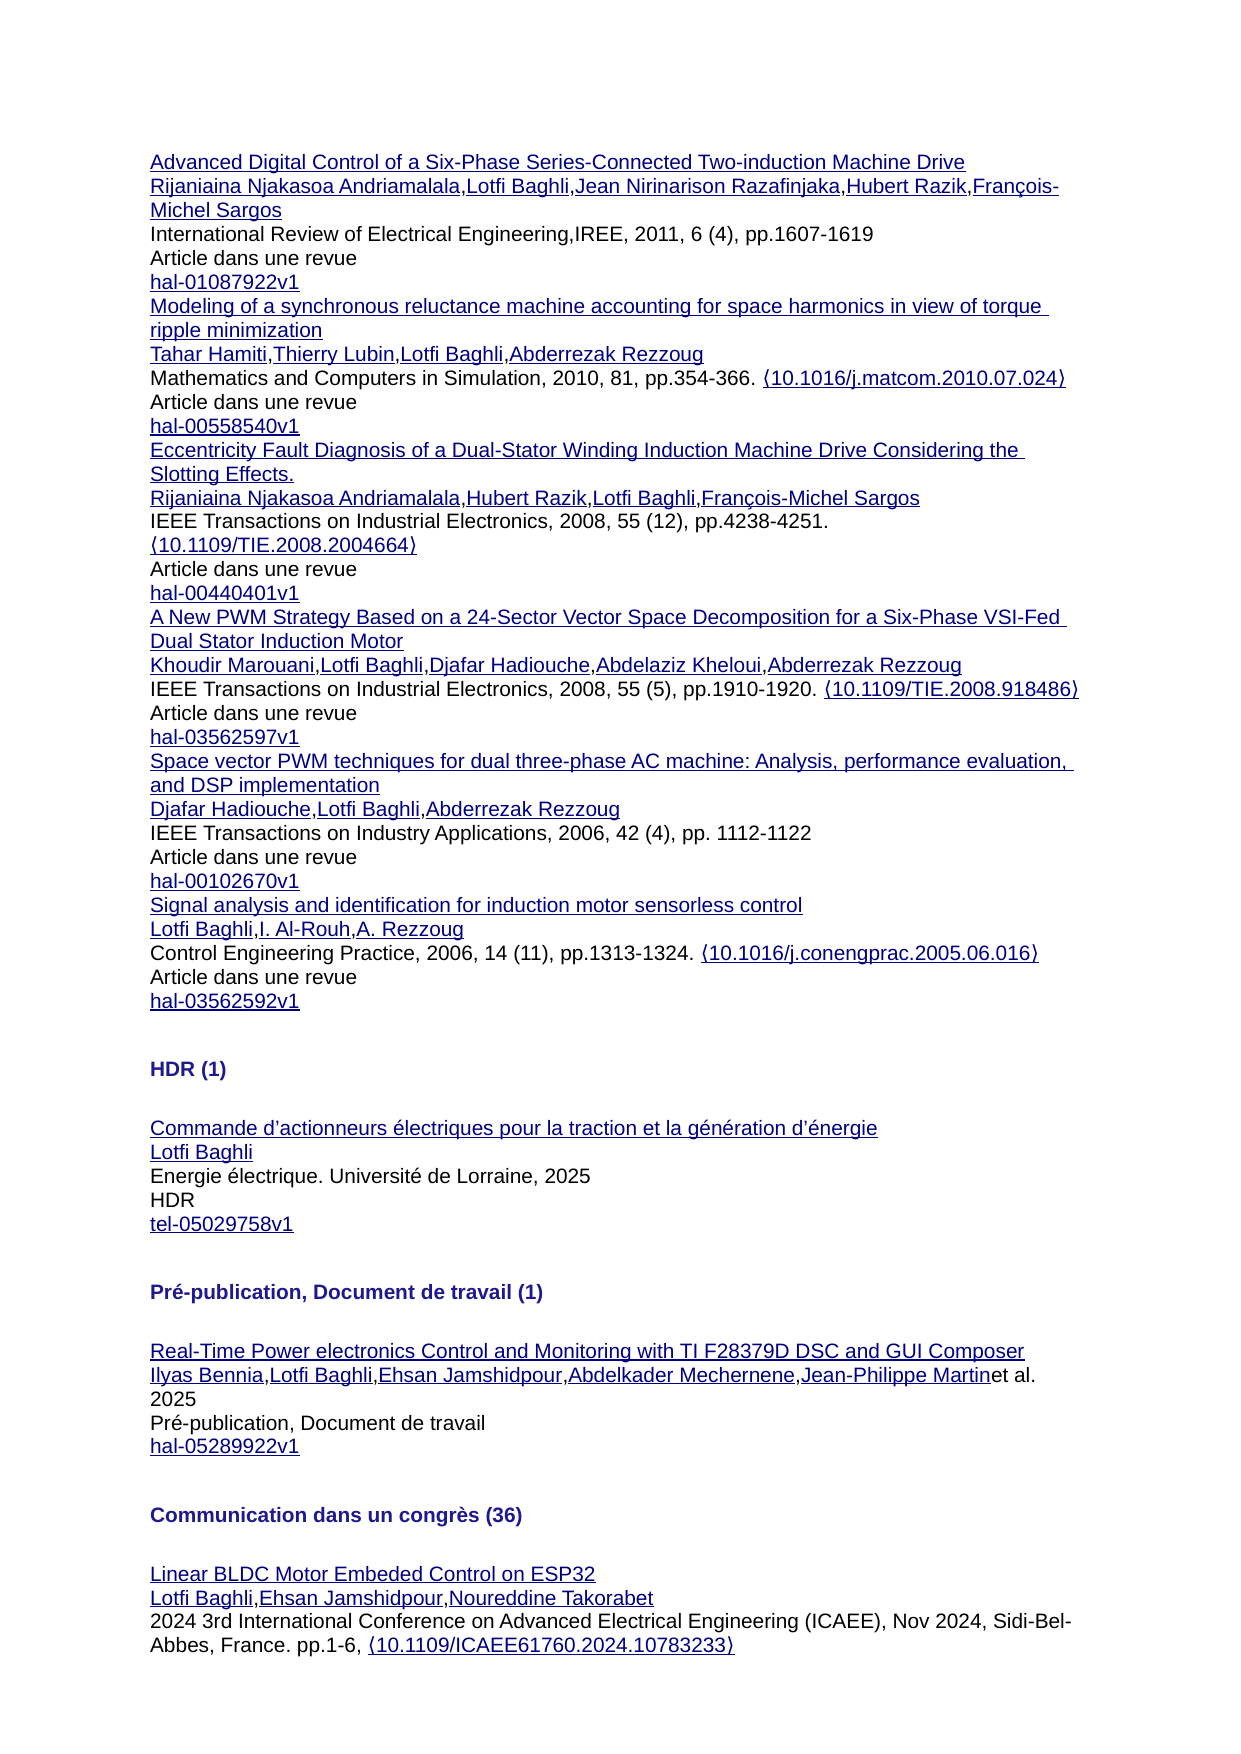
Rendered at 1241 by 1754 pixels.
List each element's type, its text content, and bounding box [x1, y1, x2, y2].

subtitle HDR (1) [150, 1057, 1090, 1081]
table_header Real-Time Power electronics Control and Monitoring with TI F28379D DSC and GUI Composer Ilyas Bennia,Lotfi Baghli,Ehsan Jamshidpour,Abdelkader Mechernene,Jean-Philippe Martinet al. 2025 Pré-publication, Document de travail hal-05289922v1 [150, 1339, 1090, 1458]
table_cell Signal analysis and identification for induction motor sensorless control Lotfi Baghli,I. Al-Rouh,A. Rezzoug Control Engineering Practice, 2006, 14 (11), pp.1313-1324. ⟨10.1016/j.conengprac.2005.06.016⟩ Article dans une revue hal-03562592v1 [150, 893, 1090, 1012]
table_header Commande d’actionneurs électriques pour la traction et la génération d’énergie Lotfi Baghli Energie électrique. Université de Lorraine, 2025 HDR tel-05029758v1 [150, 1116, 1090, 1235]
subtitle Communication dans un congrès (36) [150, 1503, 1090, 1527]
table_header Linear BLDC Motor Embeded Control on ESP32 Lotfi Baghli,Ehsan Jamshidpour,Noureddine Takorabet 2024 3rd International Conference on Advanced Electrical Engineering (ICAEE), Nov 2024, Sidi-Bel-Abbes, France. pp.1-6, ⟨10.1109/ICAEE61760.2024.10783233⟩ [150, 1561, 1090, 1657]
subtitle Pré-publication, Document de travail (1) [150, 1280, 1090, 1304]
table_cell A New PWM Strategy Based on a 24-Sector Vector Space Decomposition for a Six-Phase VSI-Fed Dual Stator Induction Motor Khoudir Marouani,Lotfi Baghli,Djafar Hadiouche,Abdelaziz Kheloui,Abderrezak Rezzoug IEEE Transactions on Industrial Electronics, 2008, 55 (5), pp.1910-1920. ⟨10.1109/TIE.2008.918486⟩ Article dans une revue hal-03562597v1 [150, 605, 1090, 749]
table_cell Eccentricity Fault Diagnosis of a Dual-Stator Winding Induction Machine Drive Considering the Slotting Effects. Rijaniaina Njakasoa Andriamalala,Hubert Razik,Lotfi Baghli,François-Michel Sargos IEEE Transactions on Industrial Electronics, 2008, 55 (12), pp.4238-4251. ⟨10.1109/TIE.2008.2004664⟩ Article dans une revue hal-00440401v1 [150, 438, 1090, 605]
table_cell Modeling of a synchronous reluctance machine accounting for space harmonics in view of torque ripple minimization Tahar Hamiti,Thierry Lubin,Lotfi Baghli,Abderrezak Rezzoug Mathematics and Computers in Simulation, 2010, 81, pp.354-366. ⟨10.1016/j.matcom.2010.07.024⟩ Article dans une revue hal-00558540v1 [150, 294, 1090, 437]
table_cell Advanced Digital Control of a Six-Phase Series-Connected Two-induction Machine Drive Rijaniaina Njakasoa Andriamalala,Lotfi Baghli,Jean Nirinarison Razafinjaka,Hubert Razik,François-Michel Sargos International Review of Electrical Engineering,IREE, 2011, 6 (4), pp.1607-1619 Article dans une revue hal-01087922v1 [150, 150, 1090, 294]
table_cell Space vector PWM techniques for dual three-phase AC machine: Analysis, performance evaluation, and DSP implementation Djafar Hadiouche,Lotfi Baghli,Abderrezak Rezzoug IEEE Transactions on Industry Applications, 2006, 42 (4), pp. 1112-1122 Article dans une revue hal-00102670v1 [150, 749, 1090, 893]
